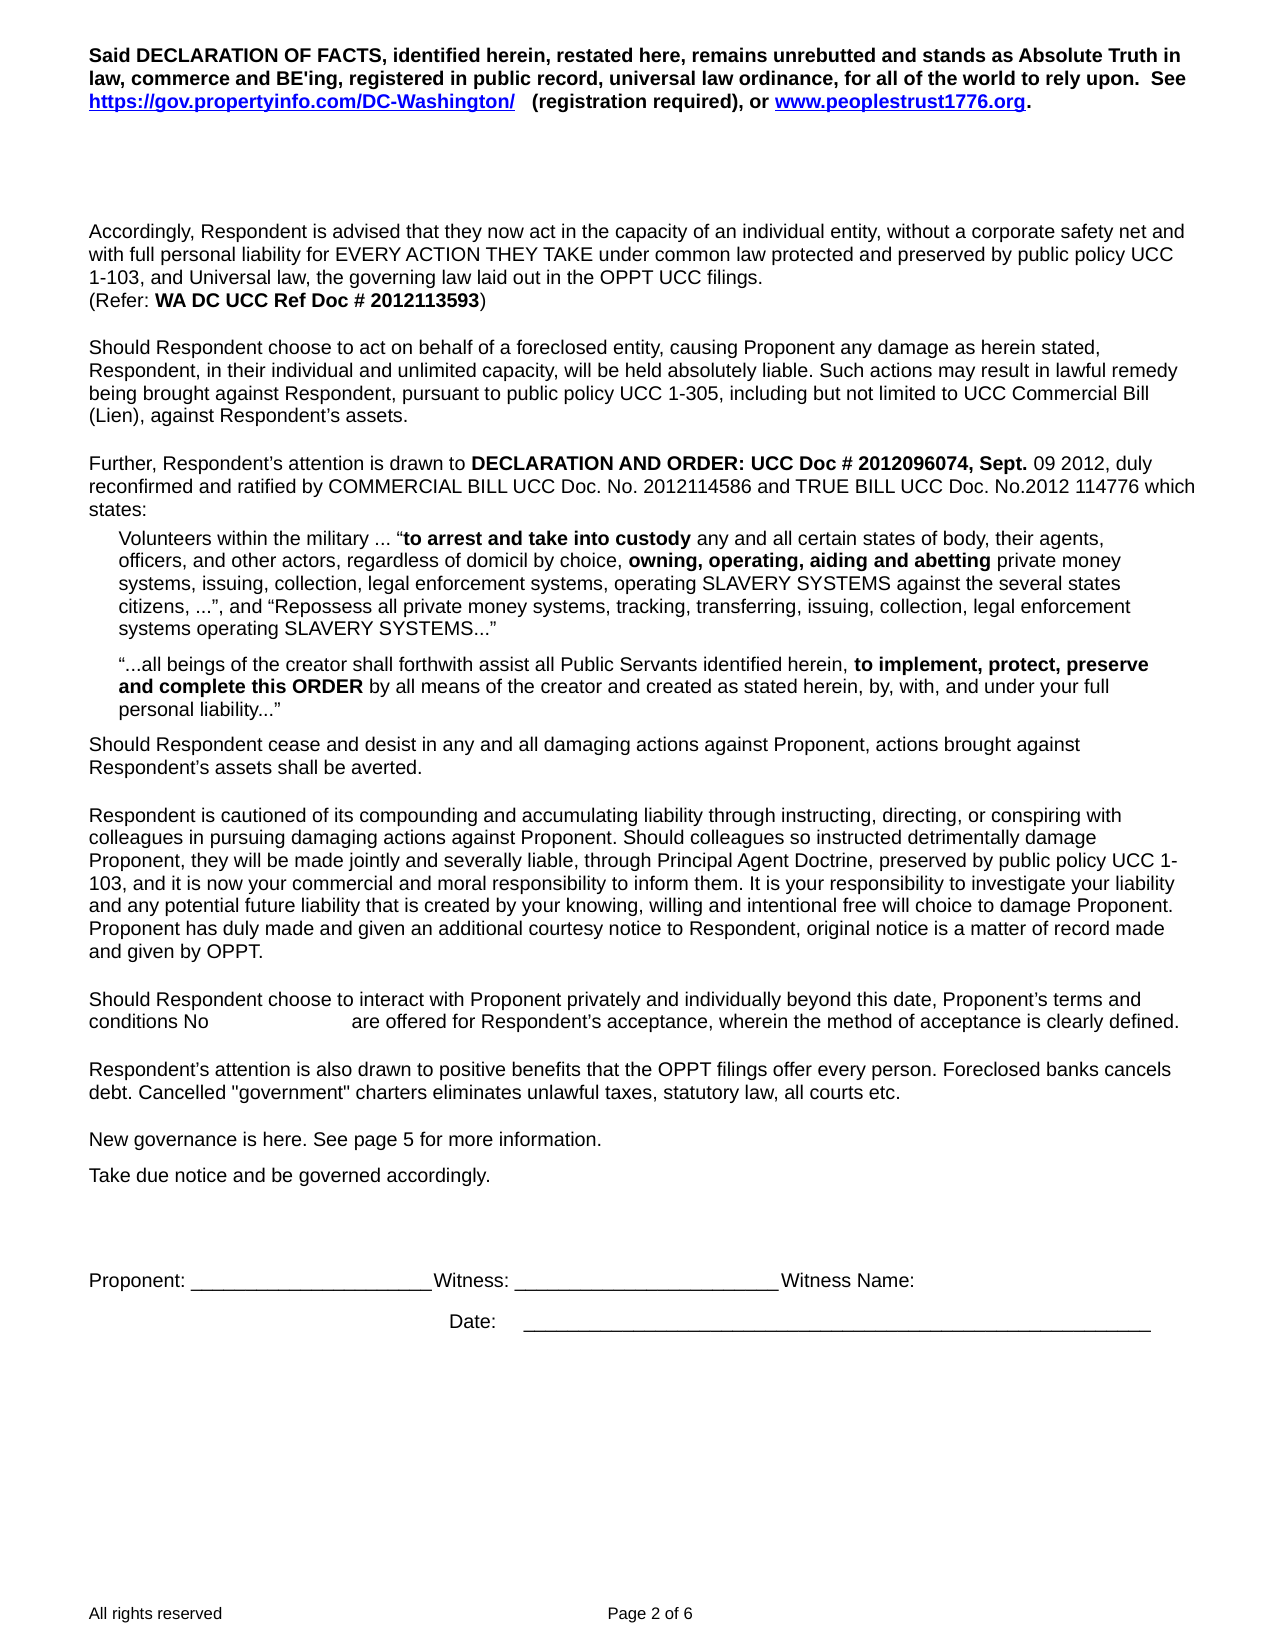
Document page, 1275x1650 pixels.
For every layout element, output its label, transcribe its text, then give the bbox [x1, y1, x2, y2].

table_header Proponent: [86, 1249, 432, 1304]
text “...all beings of the creator shall forthwith assist all Public Servants identified herein, to implement, protect, preserve and complete this ORDER by all means of the creator and created as stated herein, by, with, and under your full personal liability...” [118, 652, 1186, 721]
text Accordingly, Respondent is advised that they now act in the capacity of an individual entity, without a corporate safety net and with full personal liability for EVERY ACTION THEY TAKE under common law protected and preserved by public policy UCC 1-103, and Universal law, the governing law laid out in the OPPT UCC filings. (Refer: WA DC UCC Ref Doc # 2012113593) [89, 220, 1187, 311]
text Should Respondent cease and desist in any and all damaging actions against Proponent, actions brought against Respondent’s assets shall be averted. [89, 733, 1186, 778]
text Further, Respondent’s attention is drawn to DECLARATION AND ORDER: UCC Doc # 2012096074, Sept. 09 2012, duly reconfirmed and ratified by COMMERCIAL BILL UCC Doc. No. 2012114586 and TRUE BILL UCC Doc. No.2012 114776 which states: [89, 452, 1216, 520]
text Said DECLARATION OF FACTS, identified herein, restated here, remains unrebutted and stands as Absolute Truth in law, commerce and BE'ing, registered in public record, universal law ordinance, for all of the world to rely upon. See https://gov.propertyinfo.com/DC-Washington/ (registration required), or www.peoplestrust1776.org. [89, 44, 1216, 112]
text Should Respondent choose to interact with Proponent privately and individually beyond this date, Proponent’s terms and conditions No are offered for Respondent’s acceptance, wherein the method of acceptance is clearly defined. [89, 987, 1186, 1033]
text Respondent is cautioned of its compounding and accumulating liability through instructing, directing, or conspiring with colleagues in pursuing damaging actions against Proponent. Should colleagues so instructed detrimentally damage Proponent, they will be made jointly and severally liable, through Principal Agent Doctrine, preserved by public policy UCC 1-103, and it is now your commercial and moral responsibility to inform them. It is your responsibility to investigate your liability and any potential future liability that is created by your knowing, willing and intentional free will choice to damage Proponent. Proponent has duly made and given an additional courtesy notice to Respondent, original notice is a matter of record made and given by OPPT. [89, 803, 1186, 962]
table_header Witness Name: [780, 1249, 1149, 1304]
text Take due notice and be governed accordingly. [89, 1163, 1186, 1186]
table_header Witness: [432, 1249, 780, 1304]
text New governance is here. See page 5 for more information. [89, 1128, 1186, 1151]
text Volunteers within the military ... “to arrest and take into custody any and all certain states of body, their agents, officers, and other actors, regardless of domicil by choice, owning, operating, aiding and abetting private money systems, issuing, collection, legal enforcement systems, operating SLAVERY SYSTEMS against the several states citizens, ...”, and “Repossess all private money systems, tracking, transferring, issuing, collection, legal enforcement systems operating SLAVERY SYSTEMS...” [118, 526, 1186, 640]
text Should Respondent choose to act on behalf of a foreclosed entity, causing Proponent any damage as herein stated, Respondent, in their individual and unlimited capacity, will be held absolutely liable. Such actions may result in lawful remedy being brought against Respondent, pursuant to public policy UCC 1-305, including but not limited to UCC Commercial Bill (Lien), against Respondent’s assets. [89, 336, 1201, 427]
text Date: [449, 1310, 1186, 1333]
text Respondent’s attention is also drawn to positive benefits that the OPPT filings offer every person. Foreclosed banks cancels debt. Cancelled "government" charters eliminates unlawful taxes, statutory law, all courts etc. [89, 1058, 1186, 1103]
